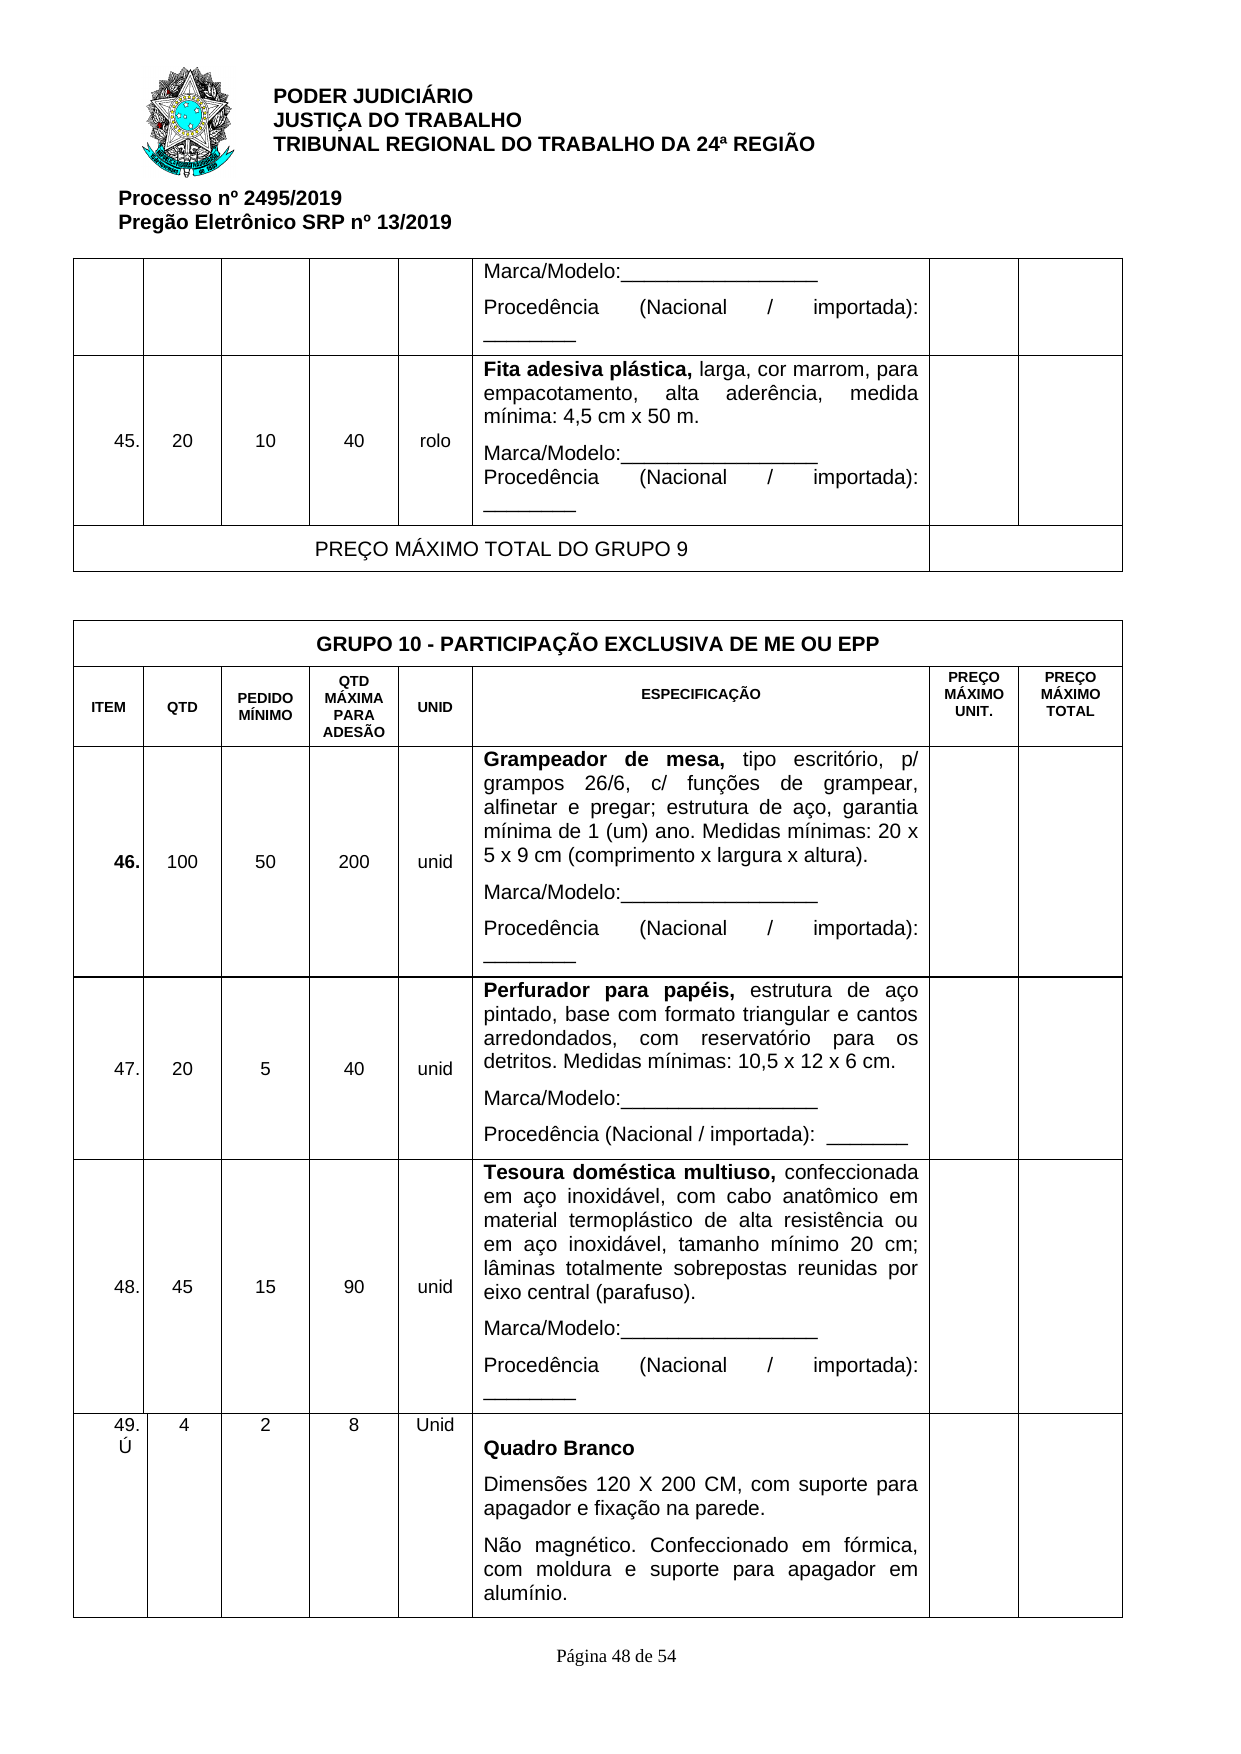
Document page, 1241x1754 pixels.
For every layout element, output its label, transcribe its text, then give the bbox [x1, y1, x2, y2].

table_header GRUPO 10 - PARTICIPAÇÃO EXCLUSIVA DE ME OU EPP [74, 621, 1122, 666]
table_cell QTD [144, 667, 221, 746]
table_cell Quadro Branco Dimensões 120 X 200 CM, com suporte para apagador e fixação na parede. Não magnético. Confeccionado em fórmica, com moldura e suporte para apagador em alumínio. [473, 1414, 929, 1617]
table_cell [930, 1414, 1018, 1617]
table_cell [1019, 259, 1122, 355]
table_cell Perfurador para papéis, estrutura de aço pintado, base com formato triangular e cantos arredondados, com reservatório para os detritos. Medidas mínimas: 10,5 x 12 x 6 cm. Marca/Modelo:_________________ Procedência (Nacional / importada): _______ [473, 978, 929, 1159]
table_cell 8 [310, 1414, 398, 1617]
table_cell 15 [222, 1160, 309, 1413]
table_cell QTD MÁXIMA PARA ADESÃO [310, 667, 398, 746]
table_cell Marca/Modelo:_________________ Procedência (Nacional / importada): ________ [473, 259, 929, 355]
table_cell [74, 259, 143, 355]
table_cell [1019, 747, 1122, 976]
table_cell [310, 259, 398, 355]
table_cell 20 [144, 356, 221, 525]
table_cell 20 [144, 978, 221, 1159]
table_cell [74, 356, 143, 525]
table_cell 90 [310, 1160, 398, 1413]
table_cell 40 [310, 356, 398, 525]
table_cell 2 [222, 1414, 309, 1617]
table_cell [930, 259, 1018, 355]
picture [141, 66, 236, 178]
table_cell unid [399, 978, 472, 1159]
table_cell [930, 526, 1122, 571]
table_cell 10 [222, 356, 309, 525]
table_cell [930, 978, 1018, 1159]
table_cell 200 [310, 747, 398, 976]
table_cell 45 [144, 1160, 221, 1413]
table_cell [1019, 1160, 1122, 1413]
table_cell unid [399, 1160, 472, 1413]
table_cell UNID [399, 667, 472, 746]
table_cell Fita adesiva plástica, larga, cor marrom, para empacotamento, alta aderência, medida mínima: 4,5 cm x 50 m. Marca/Modelo:_________________ Procedência (Nacional / importada): ________ [473, 356, 929, 525]
table_cell 100 [144, 747, 221, 976]
table_cell [930, 747, 1018, 976]
table_cell [1019, 978, 1122, 1159]
table_cell 50 [222, 747, 309, 976]
table_cell PREÇO MÁXIMO TOTAL [1019, 667, 1122, 746]
table_cell PREÇO MÁXIMO UNIT. [930, 667, 1018, 746]
table_cell [1019, 1414, 1122, 1617]
table_cell 40 [310, 978, 398, 1159]
table_cell ITEM [74, 667, 143, 746]
table_cell Único [74, 1414, 147, 1617]
table_cell Grampeador de mesa, tipo escritório, p/ grampos 26/6, c/ funções de grampear, alfinetar e pregar; estrutura de aço, garantia mínima de 1 (um) ano. Medidas mínimas: 20 x 5 x 9 cm (comprimento x largura x altura). Marca/Modelo:_________________ Procedência (Nacional / importada): ________ [473, 747, 929, 976]
table_cell Unid [399, 1414, 472, 1617]
table_cell 5 [222, 978, 309, 1159]
table_cell [144, 259, 221, 355]
table_cell ESPECIFICAÇÃO [473, 667, 929, 746]
table_cell [74, 978, 143, 1159]
table_cell [222, 259, 309, 355]
table_cell [399, 259, 472, 355]
table_cell rolo [399, 356, 472, 525]
table_cell [74, 1160, 143, 1413]
table_cell PREÇO MÁXIMO TOTAL DO GRUPO 9 [74, 526, 929, 571]
table_cell Tesoura doméstica multiuso, confeccionada em aço inoxidável, com cabo anatômico em material termoplástico de alta resistência ou em aço inoxidável, tamanho mínimo 20 cm; lâminas totalmente sobrepostas reunidas por eixo central (parafuso). Marca/Modelo:_________________ Procedência (Nacional / importada): ________ [473, 1160, 929, 1413]
table_cell [74, 747, 143, 976]
table_cell PEDIDO MÍNIMO [222, 667, 309, 746]
table_cell [930, 1160, 1018, 1413]
table_cell unid [399, 747, 472, 976]
table_cell 4 [148, 1414, 221, 1617]
table_cell [930, 356, 1018, 525]
table_cell [1019, 356, 1122, 525]
